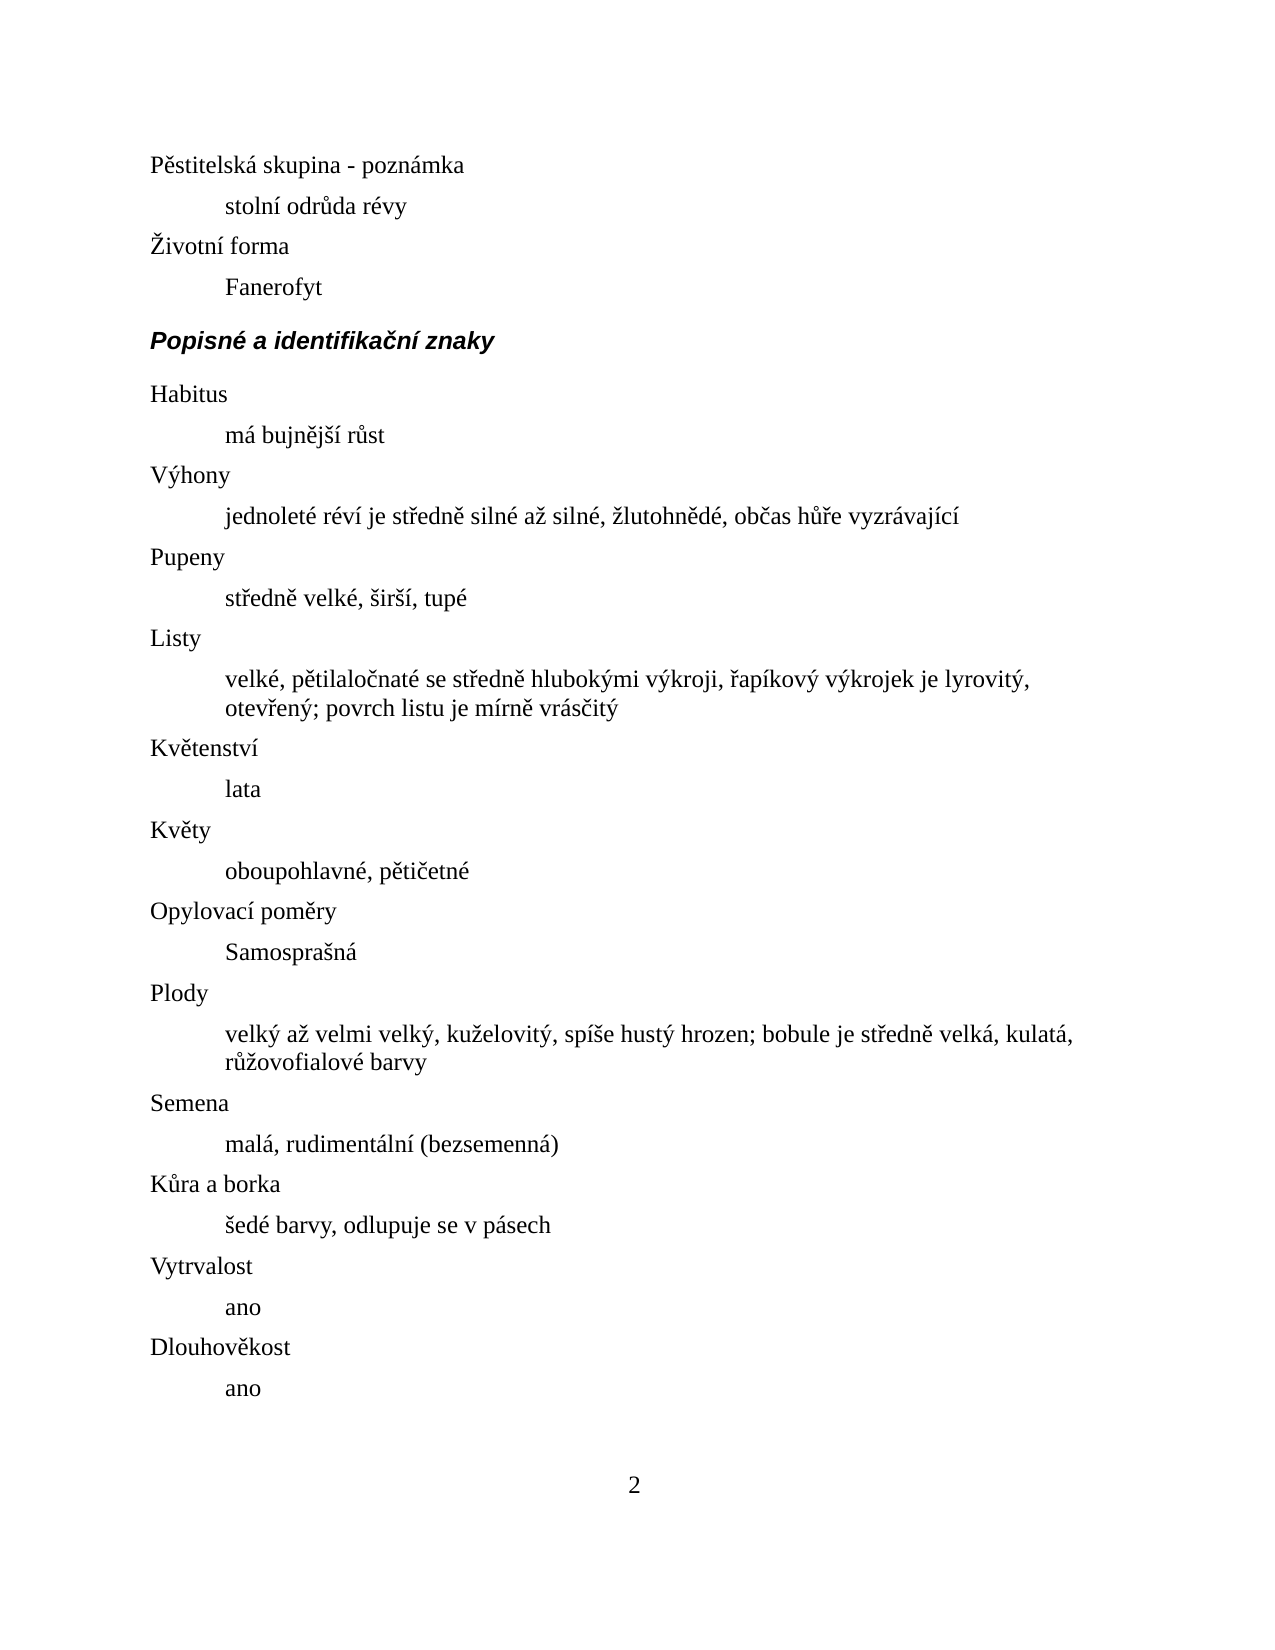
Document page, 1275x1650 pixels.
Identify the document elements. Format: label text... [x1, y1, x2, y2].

text lata [225, 774, 1125, 803]
text Dlouhověkost [150, 1332, 1125, 1361]
text oboupohlavné, pětičetné [225, 856, 1125, 884]
text Habitus [150, 379, 1125, 408]
text Květenství [150, 733, 1125, 762]
text Květy [150, 815, 1125, 844]
text Pěstitelská skupina - poznámka [150, 150, 1125, 179]
subtitle Popisné a identifikační znaky [150, 326, 1125, 354]
text malá, rudimentální (bezsemenná) [225, 1129, 1125, 1158]
text šedé barvy, odlupuje se v pásech [225, 1210, 1125, 1239]
text má bujnější růst [225, 420, 1125, 448]
text Vytrvalost [150, 1251, 1125, 1280]
text ano [225, 1373, 1125, 1402]
text středně velké, širší, tupé [225, 583, 1125, 611]
text Kůra a borka [150, 1169, 1125, 1198]
text Opylovací poměry [150, 896, 1125, 925]
text velké, pětilaločnaté se středně hlubokými výkroji, řapíkový výkrojek je lyrovitý, otevřený; povrch listu je mírně vrásčitý [225, 664, 1125, 722]
text jednoleté réví je středně silné až silné, žlutohnědé, občas hůře vyzrávající [225, 501, 1125, 530]
text Listy [150, 623, 1125, 652]
text Pupeny [150, 542, 1125, 571]
text ano [225, 1292, 1125, 1321]
text Plody [150, 978, 1125, 1007]
text Výhony [150, 460, 1125, 489]
text Semena [150, 1088, 1125, 1117]
text Samosprašná [225, 937, 1125, 966]
text stolní odrůda révy [225, 191, 1125, 219]
text velký až velmi velký, kuželovitý, spíše hustý hrozen; bobule je středně velká, kulatá, růžovofialové barvy [225, 1019, 1125, 1076]
text Životní forma [150, 231, 1125, 260]
text Fanerofyt [225, 272, 1125, 301]
